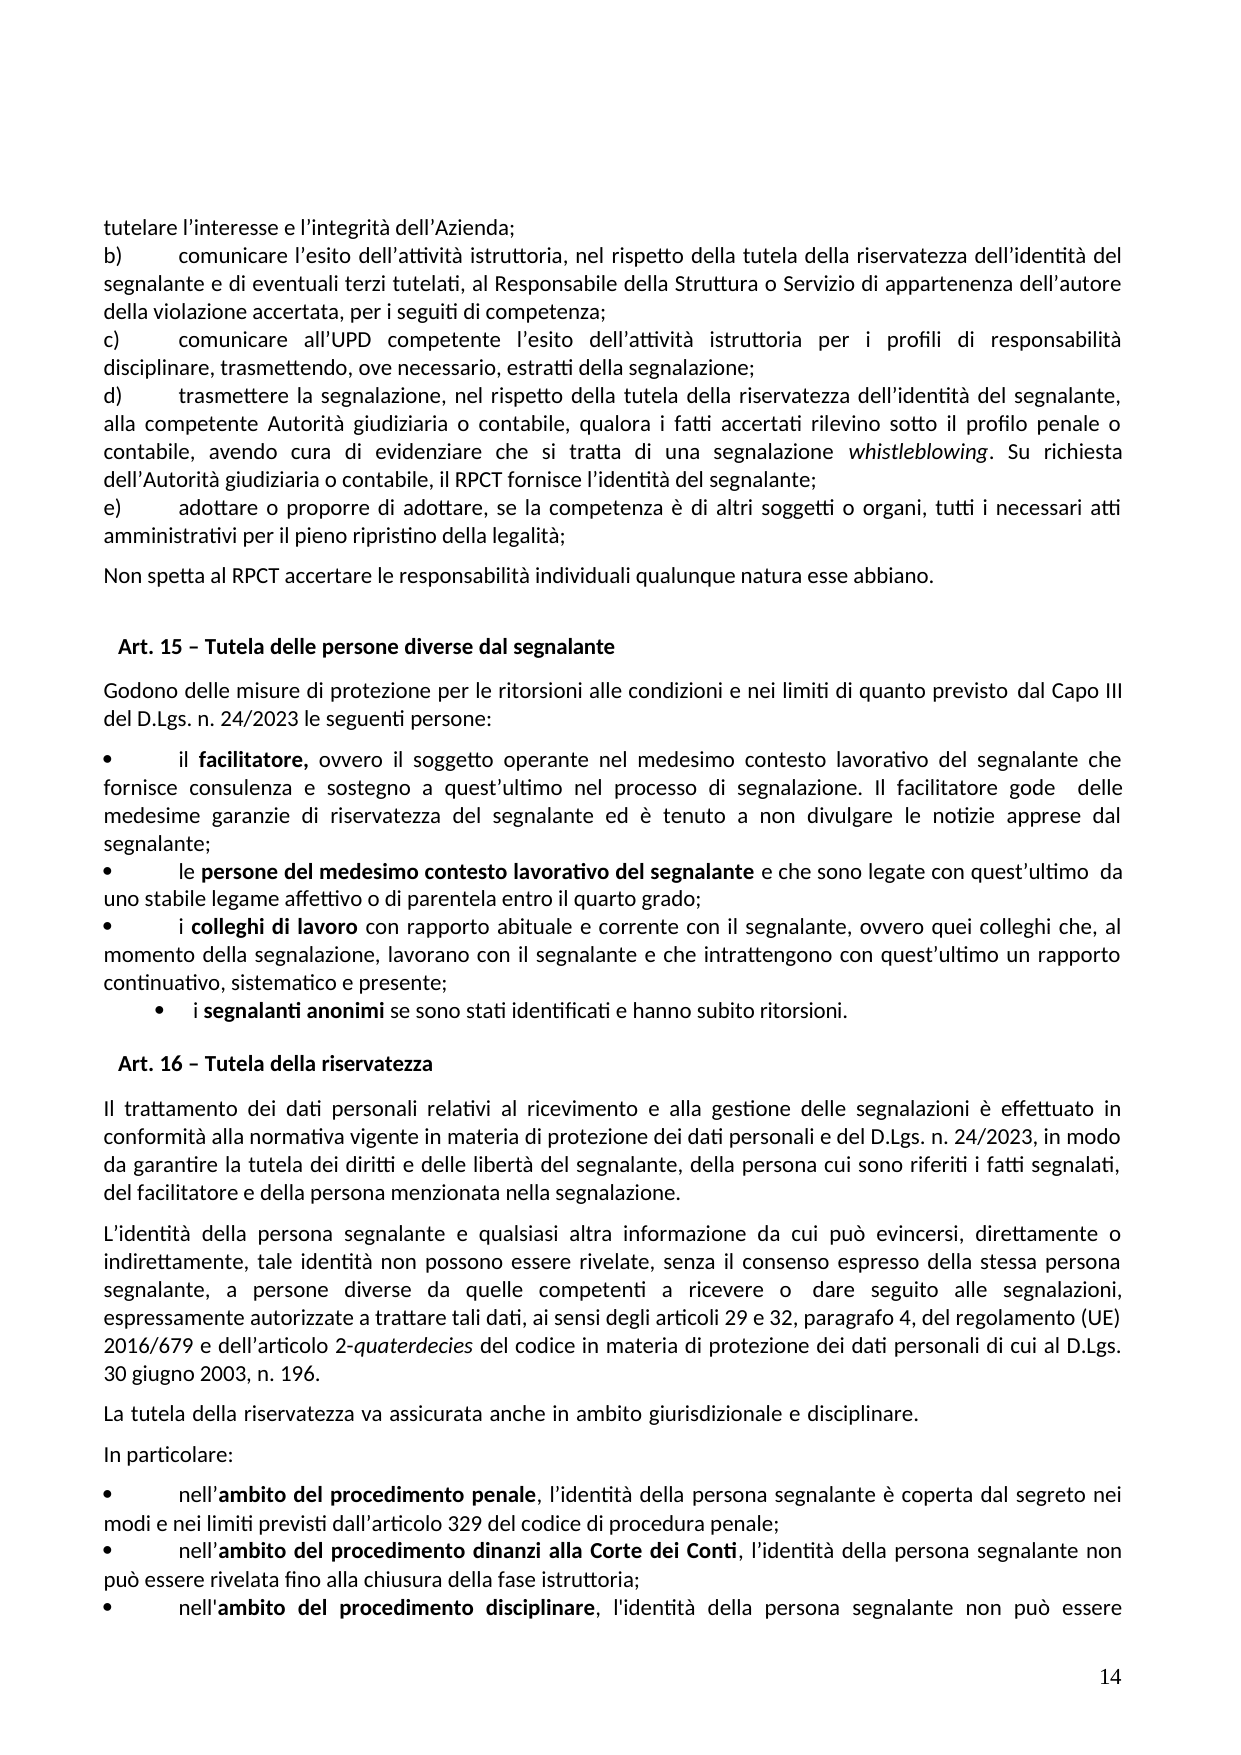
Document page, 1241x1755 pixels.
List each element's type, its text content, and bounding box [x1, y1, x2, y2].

list adottare o proporre di adottare, se la competenza è di altri soggetti o organi, tutti i necessari atti amministrativi per il pieno ripristino della legalità; [103, 493, 1123, 549]
list trasmettere la segnalazione, nel rispetto della tutela della riservatezza dell’identità del segnalante, alla competente Autorità giudiziaria o contabile, qualora i fatti accertati rilevino sotto il profilo penale o contabile, avendo cura di evidenziare che si tratta di una segnalazione whistleblowing. Su richiesta dell’Autorità giudiziaria o contabile, il RPCT fornisce l’identità del segnalante; [103, 381, 1123, 493]
list le persone del medesimo contesto lavorativo del segnalante e che sono legate con quest’ultimo da uno stabile legame affettivo o di parentela entro il quarto grado; [103, 857, 1123, 912]
text Il trattamento dei dati personali relativi al ricevimento e alla gestione delle segnalazioni è effettuato in conformità alla normativa vigente in materia di protezione dei dati personali e del D.Lgs. n. 24/2023, in modo da garantire la tutela dei diritti e delle libertà del segnalante, della persona cui sono riferiti i fatti segnalati, del facilitatore e della persona menzionata nella segnalazione. [103, 1094, 1123, 1206]
subtitle Art. 16 – Tutela della riservatezza [118, 1049, 1152, 1078]
list il facilitatore, ovvero il soggetto operante nel medesimo contesto lavorativo del segnalante che fornisce consulenza e sostegno a quest’ultimo nel processo di segnalazione. Il facilitatore gode delle medesime garanzie di riservatezza del segnalante ed è tenuto a non divulgare le notizie apprese dal segnalante; [103, 745, 1123, 857]
subtitle Art. 15 – Tutela delle persone diverse dal segnalante [118, 632, 1152, 660]
text L’identità della persona segnalante e qualsiasi altra informazione da cui può evincersi, direttamente o indirettamente, tale identità non possono essere rivelate, senza il consenso espresso della stessa persona segnalante, a persone diverse da quelle competenti a ricevere o dare seguito alle segnalazioni, espressamente autorizzate a trattare tali dati, ai sensi degli articoli 29 e 32, paragrafo 4, del regolamento (UE) 2016/679 e dell’articolo 2-quaterdecies del codice in materia di protezione dei dati personali di cui al D.Lgs. 30 giugno 2003, n. 196. [103, 1219, 1123, 1387]
list comunicare all’UPD competente l’esito dell’attività istruttoria per i profili di responsabilità disciplinare, trasmettendo, ove necessario, estratti della segnalazione; [103, 325, 1123, 381]
list i segnalanti anonimi se sono stati identificati e hanno subito ritorsioni. [155, 997, 1152, 1024]
list tutelare l’interesse e l’integrità dell’Azienda; [103, 213, 1123, 241]
list comunicare l’esito dell’attività istruttoria, nel rispetto della tutela della riservatezza dell’identità del segnalante e di eventuali terzi tutelati, al Responsabile della Struttura o Servizio di appartenenza dell’autore della violazione accertata, per i seguiti di competenza; [103, 241, 1123, 325]
list i colleghi di lavoro con rapporto abituale e corrente con il segnalante, ovvero quei colleghi che, al momento della segnalazione, lavorano con il segnalante e che intrattengono con quest’ultimo un rapporto continuativo, sistematico e presente; [103, 912, 1123, 997]
text Non spetta al RPCT accertare le responsabilità individuali qualunque natura esse abbiano. [103, 562, 1123, 589]
text Godono delle misure di protezione per le ritorsioni alle condizioni e nei limiti di quanto previsto dal Capo III del D.Lgs. n. 24/2023 le seguenti persone: [103, 676, 1123, 732]
text La tutela della riservatezza va assicurata anche in ambito giurisdizionale e disciplinare. In particolare: [103, 1399, 919, 1468]
list nell’ambito del procedimento dinanzi alla Corte dei Conti, l’identità della persona segnalante non può essere rivelata fino alla chiusura della fase istruttoria; [103, 1537, 1123, 1593]
list nell’ambito del procedimento penale, l’identità della persona segnalante è coperta dal segreto nei modi e nei limiti previsti dall’articolo 329 del codice di procedura penale; [103, 1481, 1123, 1537]
list nell'ambito del procedimento disciplinare, l'identità della persona segnalante non può essere [103, 1593, 1123, 1621]
